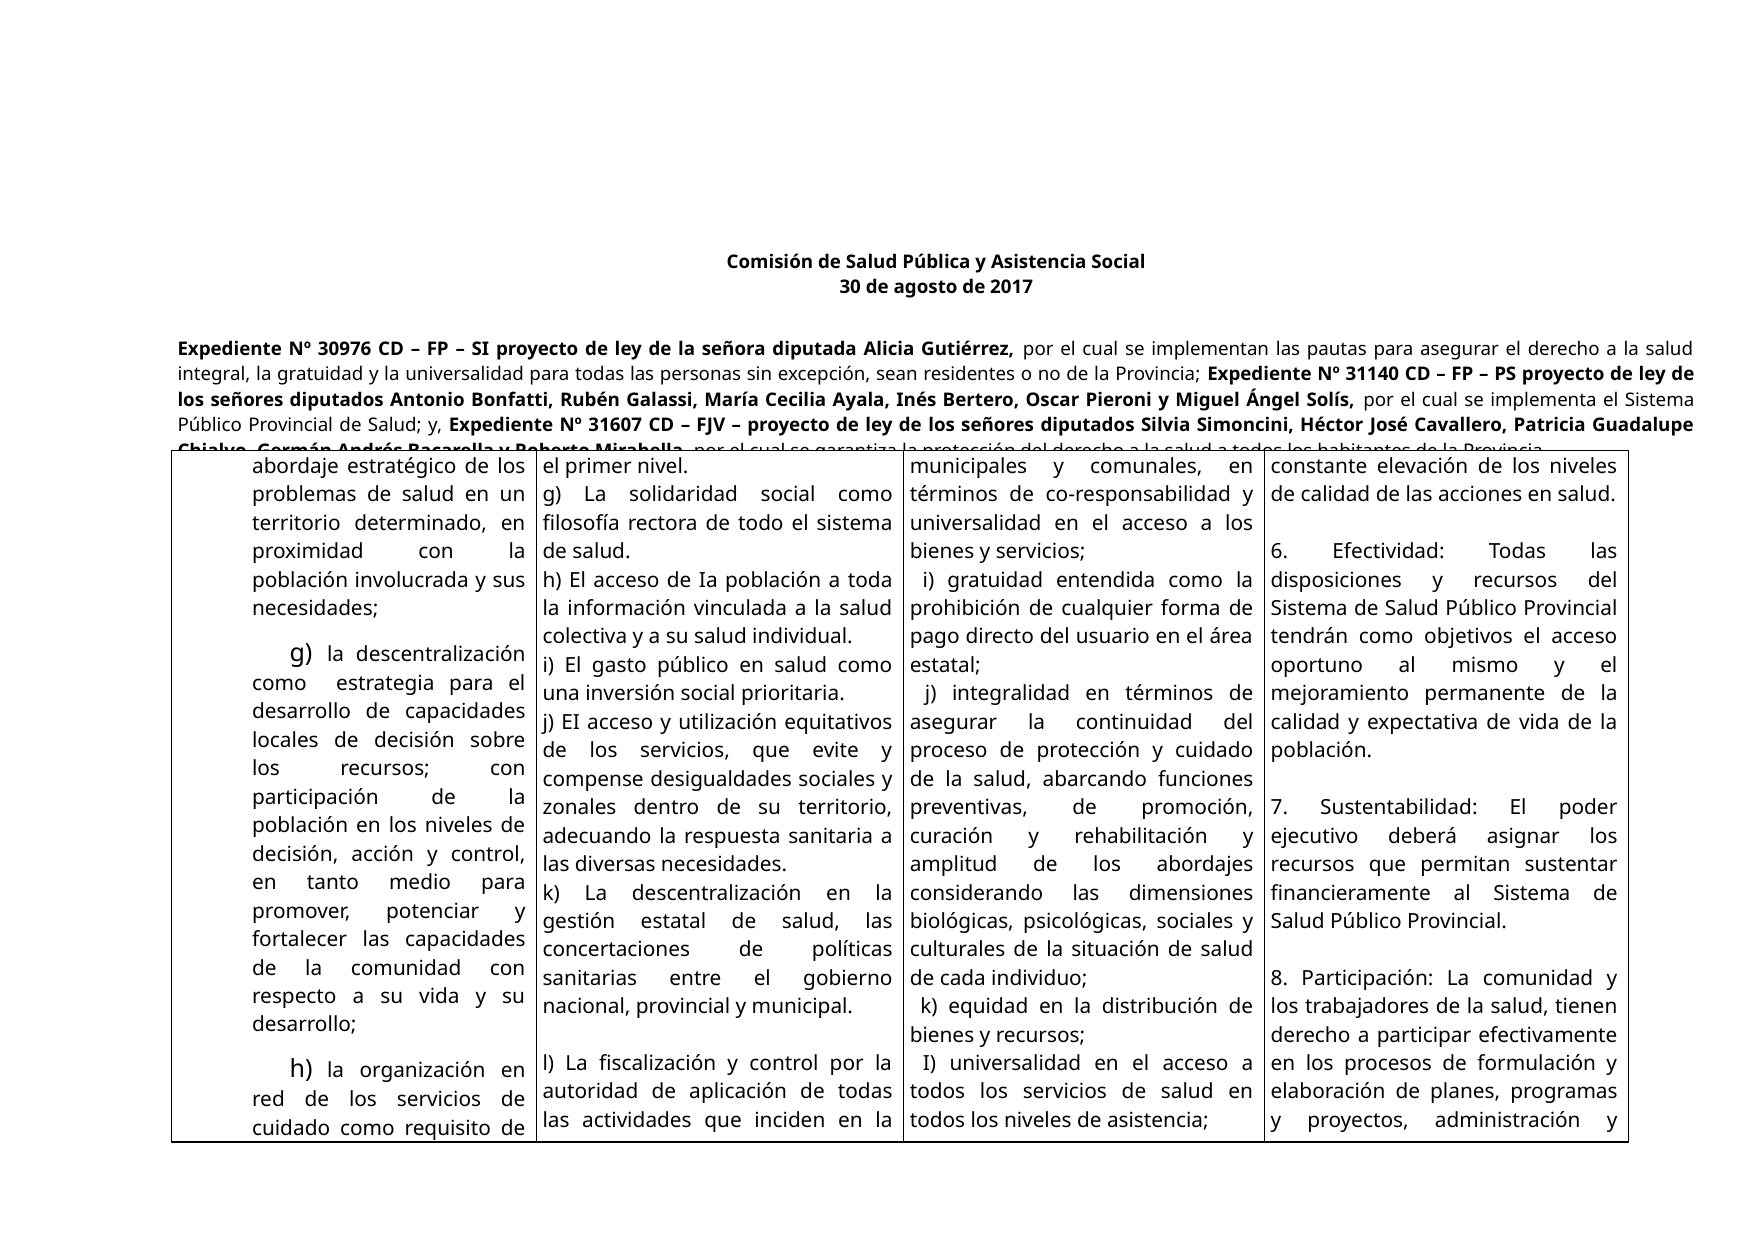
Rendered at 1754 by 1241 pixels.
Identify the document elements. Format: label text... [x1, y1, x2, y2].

table_cell Art. 7.- La política de salud de la provincia de Santa Fe se regirá por los siguientes principios: 1. universalidad: Todos los habitantes de la provincia tienen derecho a recibir la prestación de servicios de salud, sean o no ciudadanos argentinos, estén radicados en forma definitiva o transitoria. 2. Equidad: La prestación de los servicios debe brindarse conforme a criterios que erradiquen las desigualdades. 3. Gratuidad: Está prohibido el cobro directo a los usuarios del Sistema de Salud Público Provincial de cualquier arancel por prestaciones recibidas en los hospitales y efectores estatales. 4. Calidad: Los servicios de salud deben garantizar la calidad de las prestaciones sobre la base de normas de garantías de calidad de atención establecidas por la autoridad de aplicación y a lo reglado a nivel nacional. 5. Eficiencia: El Sistema de Salud Público Provincial desarrollará mecanismos de máxima eficiencia en la asignación y gestión de recursos que aseguren una constante elevación de los niveles de calidad de las acciones en salud. 6. Efectividad: Todas las disposiciones y recursos del Sistema de Salud Público Provincial tendrán como objetivos el acceso oportuno al mismo y el mejoramiento permanente de la calidad y expectativa de vida de la población. 7. Sustentabilidad: El poder ejecutivo deberá asignar los recursos que permitan sustentar financieramente al Sistema de Salud Público Provincial. 8. Participación: La comunidad y los trabajadores de la salud, tienen derecho a participar efectivamente en los procesos de formulación y elaboración de planes, programas y proyectos, administración y gestión del Sistema de Salud Público Provincial, de acuerdo a la reglamentación dictada por la autoridad de aplicación. 9. Integración: Las entidades públicas, privadas y de la seguridad social que presten servicios de salud, concurrirán al desarrollo del Sistema de Salud Público Provincial, que integrará sus funciones, acciones y recursos, de acuerdo a lo previsto en la reglamentación de la presente. [1265, 451, 1628, 1141]
table_cell ARTÍCULO 2°: Principios y directrices. El sistema público provincial de salud organiza el funcionamiento de sus instituciones en función de los siguientes principios y directrices: a) la salud como derecho humano inalienable; b) los recursos aplicados en salud como inversión social priorizada; c) los bienes para la protección y el cuidado de la salud como bienes sociales; d) la regionalización sanitaria como instrumento de gestión que permite el abordaje estratégico de los problemas de salud en un territorio determinado, en proximidad con la población involucrada y sus necesidades; e) la descentralización como una estrategia para el desarrollo de capacidades locales de decisión sobre los recursos; f) la organización en red de los servicios de cuidado como requisito de eficacia en las intervenciones; g) Potestad del Estado provincial para regular, ﬁscalizar y controlar toda actividad que pueda incidir en la salud humana en términos individuales y colectivos, incluyendo las que se realizan en los otros subsistemas existentes; h) articulación inter-jurisdiccional, complementando acciones y concertando políticas con instancias nacionales, provinciales, municipales y comunales, en términos de co-responsabilidad y universalidad en el acceso a los bienes y servicios; i) gratuidad entendida como la prohibición de cualquier forma de pago directo del usuario en el área estatal; j) integralidad en términos de asegurar la continuidad del proceso de protección y cuidado de la salud, abarcando funciones preventivas, de promoción, curación y rehabilitación y amplitud de los abordajes considerando las dimensiones biológicas, psicológicas, sociales y culturales de la situación de salud de cada individuo; k) equidad en la distribución de bienes y recursos; I) universalidad en el acceso a todos los servicios de salud en todos los niveles de asistencia; m) accesibilidad a todos los niveles de asistencia y protección de la red de servicios; n) participación de la comunidad y de los trabajadores en los distintos niveles de decisión y control en la red de cuidados de la salud. [904, 451, 1264, 1141]
table_cell ARTÍCULO 3°: - Definición. La garantía del derecho a la salud integral se sustenta en los siguientes principios: a) La concepción integral de la salud, vinculada con la satisfacción de necesidades de alimentación, higiene, vivienda, ambiente, trabajo, educación, indumentaria, cultura y participación. b) La participación de la población en los niveles de decisión, acción y control, como medio para promover, potenciar y fortalecer las capacidades de Ia comunidad con respecto a su vida y su desarrollo. c) La cobertura universal de la población sin ningún tipo de discriminación. d) La gratuidad de las acciones de salud, entendida como la exención de cualquier forma de pago directo en el área estatal; rigiendo la compensación económica de los servicios prestados a personas con cobertura social o privada, por sus respectivas entidades o jurisdicciones. e) El desarrollo de una cultura de la salud así como el aprendizaje social necesario para mejorar la calidad de vida de la comunidad. f) La organización y desarrollo del área estatal conforme a la estrategia de atención primaria, con la constitución de redes y por niveles de atención, jerarquizando el primer nivel. g) La solidaridad social como filosofía rectora de todo el sistema de salud. h) El acceso de Ia población a toda la información vinculada a la salud colectiva y a su salud individual. i) El gasto público en salud como una inversión social prioritaria. j) EI acceso y utilización equitativos de los servicios, que evite y compense desigualdades sociales y zonales dentro de su territorio, adecuando la respuesta sanitaria a las diversas necesidades. k) La descentralización en la gestión estatal de salud, las concertaciones de políticas sanitarias entre el gobierno nacional, provincial y municipal. l) La fiscalización y control por la autoridad de aplicación de todas las actividades que inciden en la salud humana. m) La organización y coordinación de los servicios públicos de modo de evitar la duplicación de medios para fines idénticos. [537, 451, 903, 1141]
table_cell ARTÍCULO 4: Principios y directrices. El Sistema de Salud Provincial (SSP) organiza el funcionamiento de sus instituciones en el marco de los siguientes principios y directrices: la salud como Derecho Humano Inalienable; una concepción integral de la salud, vinculada con la satisfacción de necesidades de alimentación, higiene, vivienda, ambiente, trabajo, educación, indumentaria, cultura y participación; los recursos aplicados en salud como inversión social priorizada; los bienes para la protección y el cuidado de la salud como bienes sociales; la solidaridad social como filosofía rectora con potestad del Estado provincial para regular, ﬁscalizar y controlar toda actividad que pueda incidir en la salud humana en términos individuales y colectivos; la regionalización sanitaria como instrumento de gestión que permite el abordaje estratégico de los problemas de salud en un territorio determinado, en proximidad con la población involucrada y sus necesidades; la descentralización como estrategia para el desarrollo de capacidades locales de decisión sobre los recursos; con participación de la población en los niveles de decisión, acción y control, en tanto medio para promover, potenciar y fortalecer las capacidades de la comunidad con respecto a su vida y su desarrollo; la organización en red de los servicios de cuidado como requisito de eficacia en las intervenciones; la articulación inter-jurisdiccional, complementando acciones y concertando políticas con instancias nacionales, provinciales, municipales y comunales, en términos de co-responsabilidad en el acceso a los bienes y servicios; la gratuidad entendida como la prohibición de cualquier forma de pago directo del usuario en el Subsector Estatal de Salud Provincial; la integralidad en términos de asegurar la continuidad del proceso de protección y cuidado de la salud, abarcando funciones de promoción, prevención, curación y rehabilitación y amplitud de los abordajes considerando las dimensiones biológicas, psicológicas, sociales y culturales de la situación de salud de cada individuo; la equidad en la distribución de bienes y recursos; la accesibilidad a todos los niveles de asistencia y protección de la red de cuidados de la salud; la participación de los trabajadores junto a la comunidad en los distintos niveles de decisión y control en la red de cuidados de la salud; el acceso y utilización equitativos de los servicios, que evite y compense desigualdades sociales y zonales dentro de un territorio, adecuando la respuesta sanitaria a las diversas necesidades; y el acceso de la población a toda la información vinculada a la salud colectiva y a su salud individual. [172, 451, 252, 1141]
